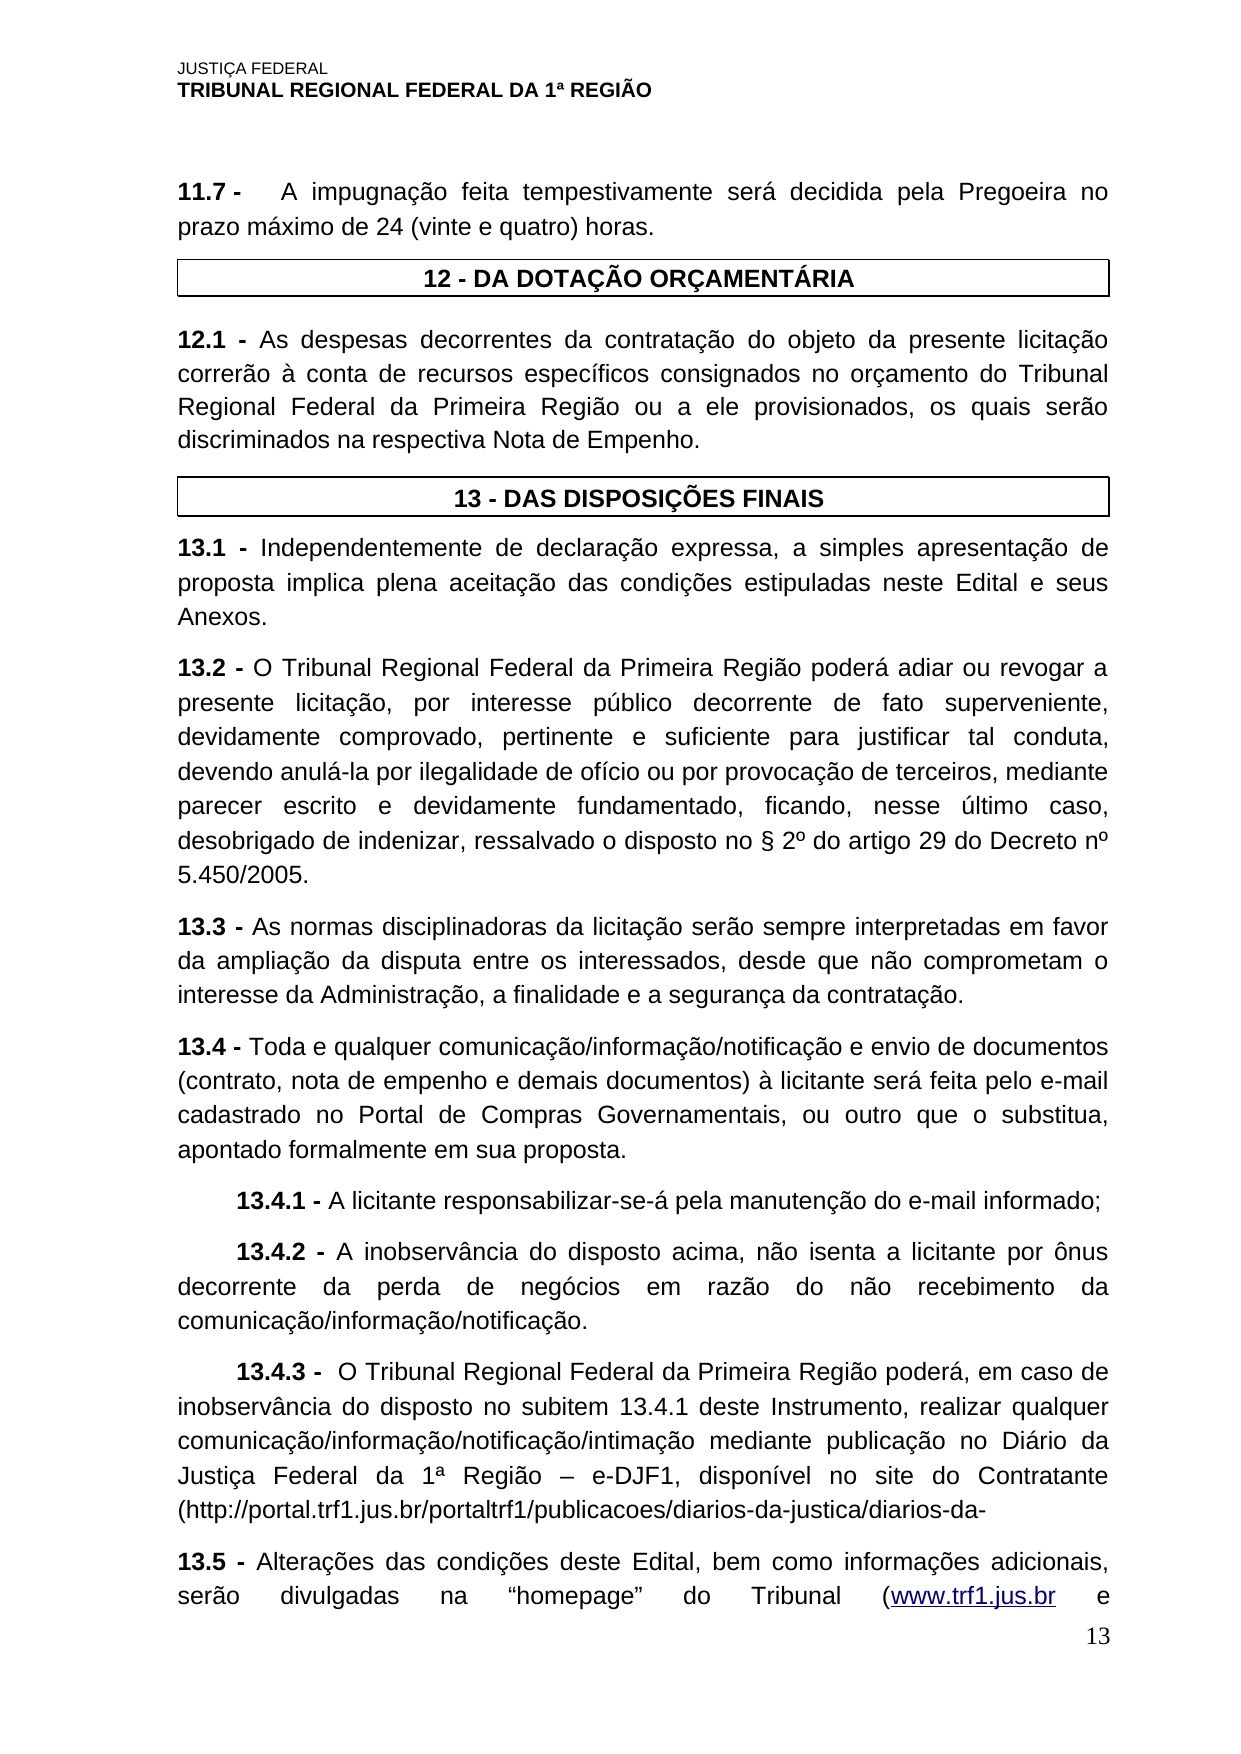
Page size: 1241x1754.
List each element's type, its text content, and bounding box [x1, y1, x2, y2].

text 13.3 - As normas disciplinadoras da licitação serão sempre interpretadas em favor da ampliação da disputa entre os interessados, desde que não comprometam o interesse da Administração, a finalidade e a segurança da contratação. [985, 911, 1110, 1009]
text 13.5 - Alterações das condições deste Edital, bem como informações adicionais, serão divulgadas na “homepage” do Tribunal (www.trf1.jus.br e [177, 1546, 1110, 1610]
text 12.1 - As despesas decorrentes da contratação do objeto da presente licitação correrão à conta de recursos específicos consignados no orçamento do Tribunal Regional Federal da Primeira Região ou a ele provisionados, os quais serão discriminados na respectiva Nota de Empenho. [177, 326, 1110, 453]
text 13.4.1 - A licitante responsabilizar-se-á pela manutenção do e-mail informado; [985, 1186, 1110, 1215]
text 13.2 - O Tribunal Regional Federal da Primeira Região poderá adiar ou revogar a presente licitação, por interesse público decorrente de fato superveniente, devidamente comprovado, pertinente e suficiente para justificar tal conduta, devendo anulá-la por ilegalidade de ofício ou por provocação de terceiros, mediante parecer escrito e devidamente fundamentado, ficando, nesse último caso, desobrigado de indenizar, ressalvado o disposto no § 2º do artigo 29 do Decreto nº 5.450/2005. [177, 653, 308, 889]
list 13.1 - Independentemente de declaração expressa, a simples apresentação de proposta implica plena aceitação das condições estipuladas neste Edital e seus Anexos. [177, 533, 1110, 631]
text 13.4.1 - A licitante responsabilizar-se-á pela manutenção do e-mail informado; [177, 1186, 308, 1215]
text 13.4 - Toda e qualquer comunicação/informação/notificação e envio de documentos (contrato, nota de empenho e demais documentos) à licitante será feita pelo e-mail cadastrado no Portal de Compras Governamentais, ou outro que o substitua, apontado formalmente em sua proposta. [177, 1032, 308, 1164]
text 13.4 - Toda e qualquer comunicação/informação/notificação e envio de documentos (contrato, nota de empenho e demais documentos) à licitante será feita pelo e-mail cadastrado no Portal de Compras Governamentais, ou outro que o substitua, apontado formalmente em sua proposta. [985, 1032, 1110, 1164]
text 13.2 - O Tribunal Regional Federal da Primeira Região poderá adiar ou revogar a presente licitação, por interesse público decorrente de fato superveniente, devidamente comprovado, pertinente e suficiente para justificar tal conduta, devendo anulá-la por ilegalidade de ofício ou por provocação de terceiros, mediante parecer escrito e devidamente fundamentado, ficando, nesse último caso, desobrigado de indenizar, ressalvado o disposto no § 2º do artigo 29 do Decreto nº 5.450/2005. [985, 653, 1110, 889]
text 13.4.3 - O Tribunal Regional Federal da Primeira Região poderá, em caso de inobservância do disposto no subitem 13.4.1 deste Instrumento, realizar qualquer comunicação/informação/notificação/intimação mediante publicação no Diário da Justiça Federal da 1ª Região – e-DJF1, disponível no site do Contratante (http://portal.trf1.jus.br/portaltrf1/publicacoes/diarios-da-justica/diarios-da- [177, 1357, 1110, 1524]
text 12 - DA DOTAÇÃO ORÇAMENTÁRIA [178, 260, 1108, 295]
text 13 - DAS DISPOSIÇÕES FINAIS [178, 478, 1108, 515]
text 13.3 - As normas disciplinadoras da licitação serão sempre interpretadas em favor da ampliação da disputa entre os interessados, desde que não comprometam o interesse da Administração, a finalidade e a segurança da contratação. [177, 911, 308, 1009]
text 13.4.2 - A inobservância do disposto acima, não isenta a licitante por ônus decorrente da perda de negócios em razão do não recebimento da comunicação/informação/notificação. [177, 1237, 1110, 1335]
text 11.7 - A impugnação feita tempestivamente será decidida pela Pregoeira no prazo máximo de 24 (vinte e quatro) horas. [177, 177, 1110, 241]
